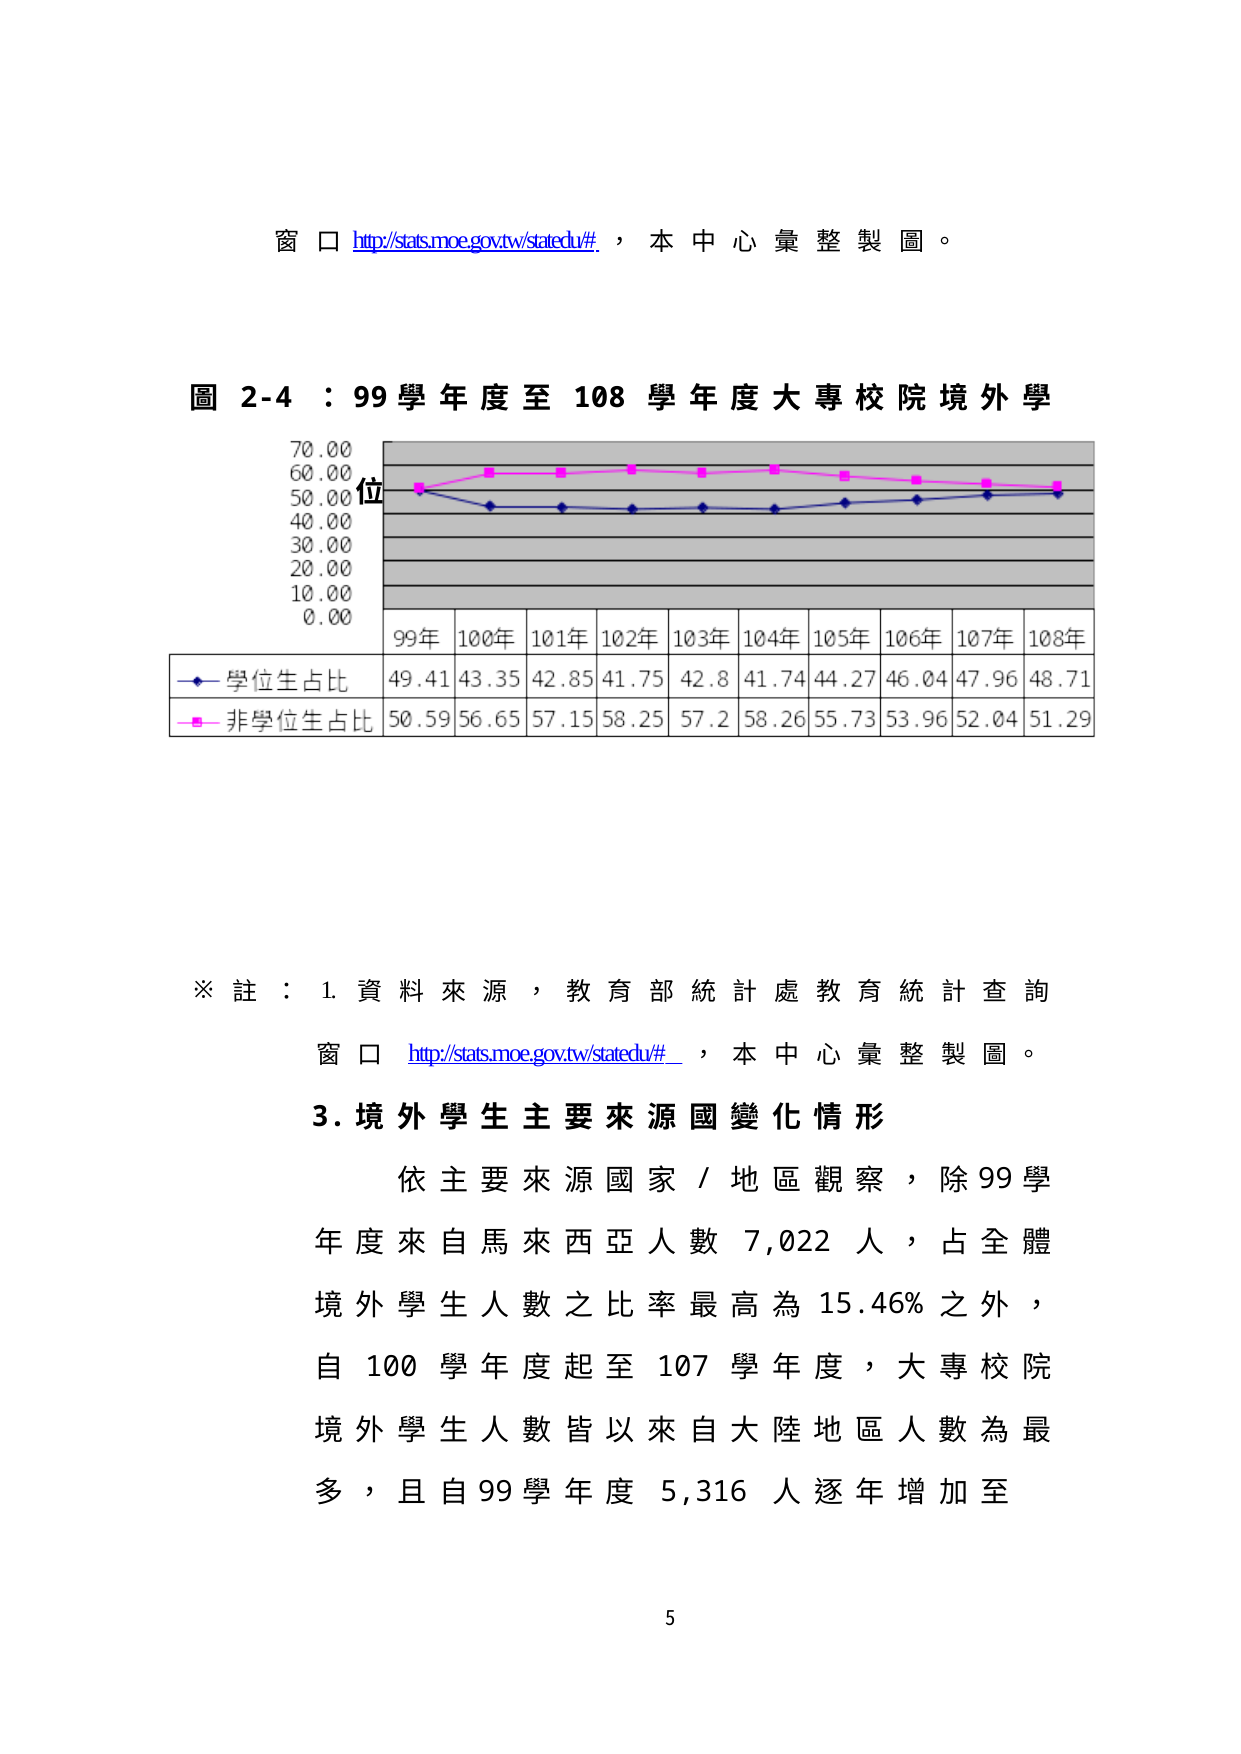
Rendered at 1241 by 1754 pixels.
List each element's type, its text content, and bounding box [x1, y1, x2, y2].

text ※註：1.資料來源，教育部統計處教育統計查詢窗口http://stats.moe.gov.tw/statedu/#，本中心彙整製圖。 [183, 948, 1081, 1073]
text 窗口http://stats.moe.gov.tw/statedu/#，本中心彙整製圖。 [183, 198, 1058, 261]
text 依主要來源國家/地區觀察，除99學年度來自馬來西亞人數7,022人，占全體境外學生人數之比率最高為15.46%之外，自100學年度起至107學年度，大專校院境外學生人數皆以來自大陸地區人數為最多，且自99學年度5,316人逐年增加至 [301, 1136, 1058, 1511]
text 圖2-4：99學年度至108學年度大專校院境外學位生及非學位生人數占比變化情形 [183, 323, 1082, 511]
text 3.境外學生主要來源國變化情形 [271, 1073, 1058, 1136]
